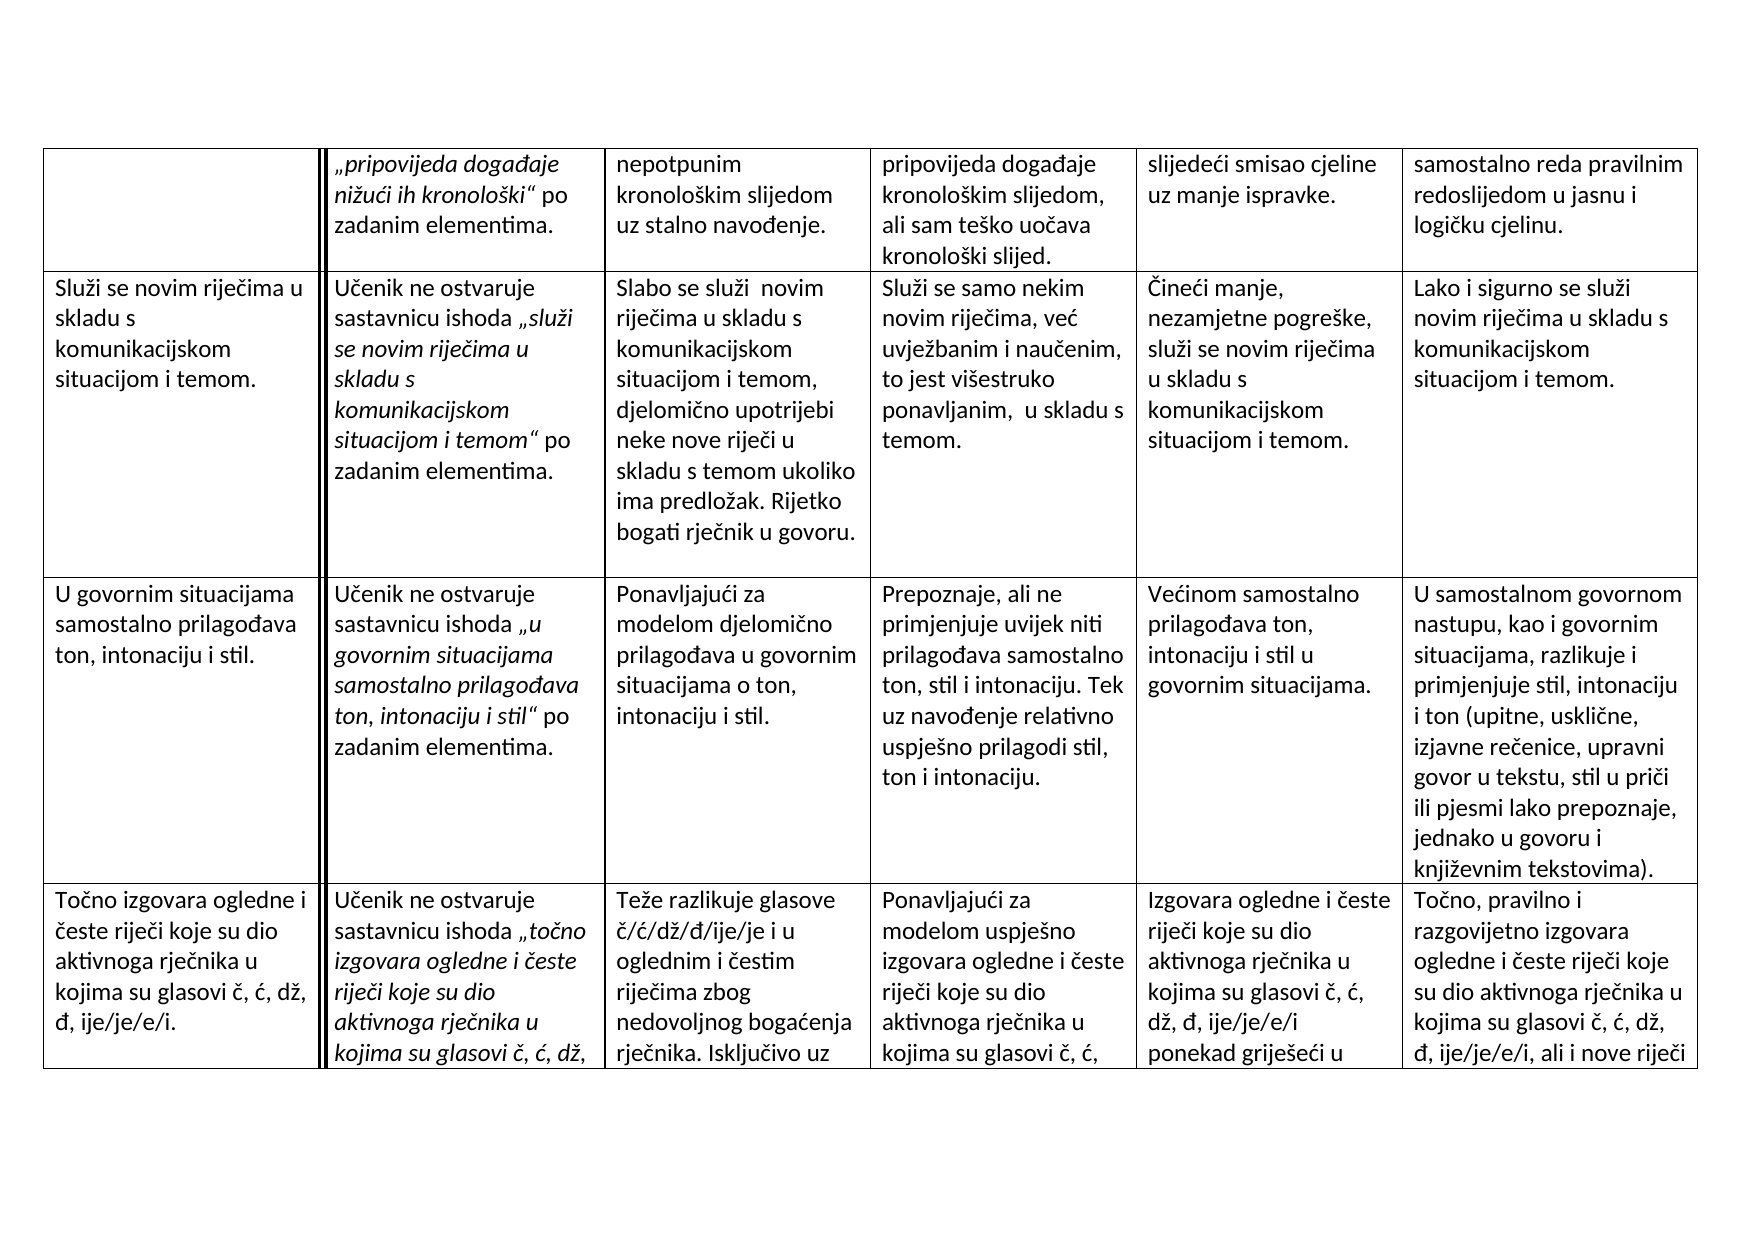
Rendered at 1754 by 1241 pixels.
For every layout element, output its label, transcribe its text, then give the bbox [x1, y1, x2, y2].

table_cell Većinom samostalno prilagođava ton, intonaciju i stil u govornim situacijama. [1137, 578, 1402, 883]
table_cell Točno izgovara ogledne i česte riječi koje su dio aktivnoga rječnika u kojima su glasovi č, ć, dž, đ, ije/je/e/i. [44, 884, 318, 1067]
table_cell Izgovara ogledne i česte riječi koje su dio aktivnoga rječnika u kojima su glasovi č, ć, dž, đ, ije/je/e/i ponekad griješeći u [1137, 884, 1402, 1067]
table_cell slijedeći smisao cjeline uz manje ispravke. [1137, 149, 1402, 271]
table_cell pripovijeda događaje kronološkim slijedom, ali sam teško uočava kronološki slijed. [871, 149, 1136, 271]
table_cell [44, 149, 318, 271]
table_cell „pripovijeda događaje nižući ih kronološki“ po zadanim elementima. [328, 149, 604, 271]
table_cell Služi se samo nekim novim riječima, već uvježbanim i naučenim, to jest višestruko ponavljanim, u skladu s temom. [871, 272, 1136, 577]
table_cell U govornim situacijama samostalno prilagođava ton, intonaciju i stil. [44, 578, 318, 883]
table_cell Ponavljajući za modelom djelomično prilagođava u govornim situacijama o ton, intonaciju i stil. [606, 578, 870, 883]
table_cell Služi se novim riječima u skladu s komunikacijskom situacijom i temom. [44, 272, 318, 577]
table_cell Točno, pravilno i razgovijetno izgovara ogledne i česte riječi koje su dio aktivnoga rječnika u kojima su glasovi č, ć, dž, đ, ije/je/e/i, ali i nove riječi [1403, 884, 1697, 1067]
table_cell Teže razlikuje glasove č/ć/dž/đ/ije/je i u oglednim i čestim riječima zbog nedovoljnog bogaćenja rječnika. Isključivo uz [606, 884, 870, 1067]
table_cell samostalno reda pravilnim redoslijedom u jasnu i logičku cjelinu. [1403, 149, 1697, 271]
table_cell Prepoznaje, ali ne primjenjuje uvijek niti prilagođava samostalno ton, stil i intonaciju. Tek uz navođenje relativno uspješno prilagodi stil, ton i intonaciju. [871, 578, 1136, 883]
table_cell Učenik ne ostvaruje sastavnicu ishoda „služi se novim riječima u skladu s komunikacijskom situacijom i temom“ po zadanim elementima. [328, 272, 604, 577]
table_cell Ponavljajući za modelom uspješno izgovara ogledne i česte riječi koje su dio aktivnoga rječnika u kojima su glasovi č, ć, [871, 884, 1136, 1067]
table_cell Lako i sigurno se služi novim riječima u skladu s komunikacijskom situacijom i temom. [1403, 272, 1697, 577]
table_cell Učenik ne ostvaruje sastavnicu ishoda „točno izgovara ogledne i česte riječi koje su dio aktivnoga rječnika u kojima su glasovi č, ć, dž, [328, 884, 604, 1067]
table_cell Čineći manje, nezamjetne pogreške, služi se novim riječima u skladu s komunikacijskom situacijom i temom. [1137, 272, 1402, 577]
table_cell Slabo se služi novim riječima u skladu s komunikacijskom situacijom i temom, djelomično upotrijebi neke nove riječi u skladu s temom ukoliko ima predložak. Rijetko bogati rječnik u govoru. [606, 272, 870, 577]
table_cell nepotpunim kronološkim slijedom uz stalno navođenje. [606, 149, 870, 271]
table_cell Učenik ne ostvaruje sastavnicu ishoda „u govornim situacijama samostalno prilagođava ton, intonaciju i stil“ po zadanim elementima. [328, 578, 604, 883]
table_cell U samostalnom govornom nastupu, kao i govornim situacijama, razlikuje i primjenjuje stil, intonaciju i ton (upitne, usklične, izjavne rečenice, upravni govor u tekstu, stil u priči ili pjesmi lako prepoznaje, jednako u govoru i književnim tekstovima). [1403, 578, 1697, 883]
